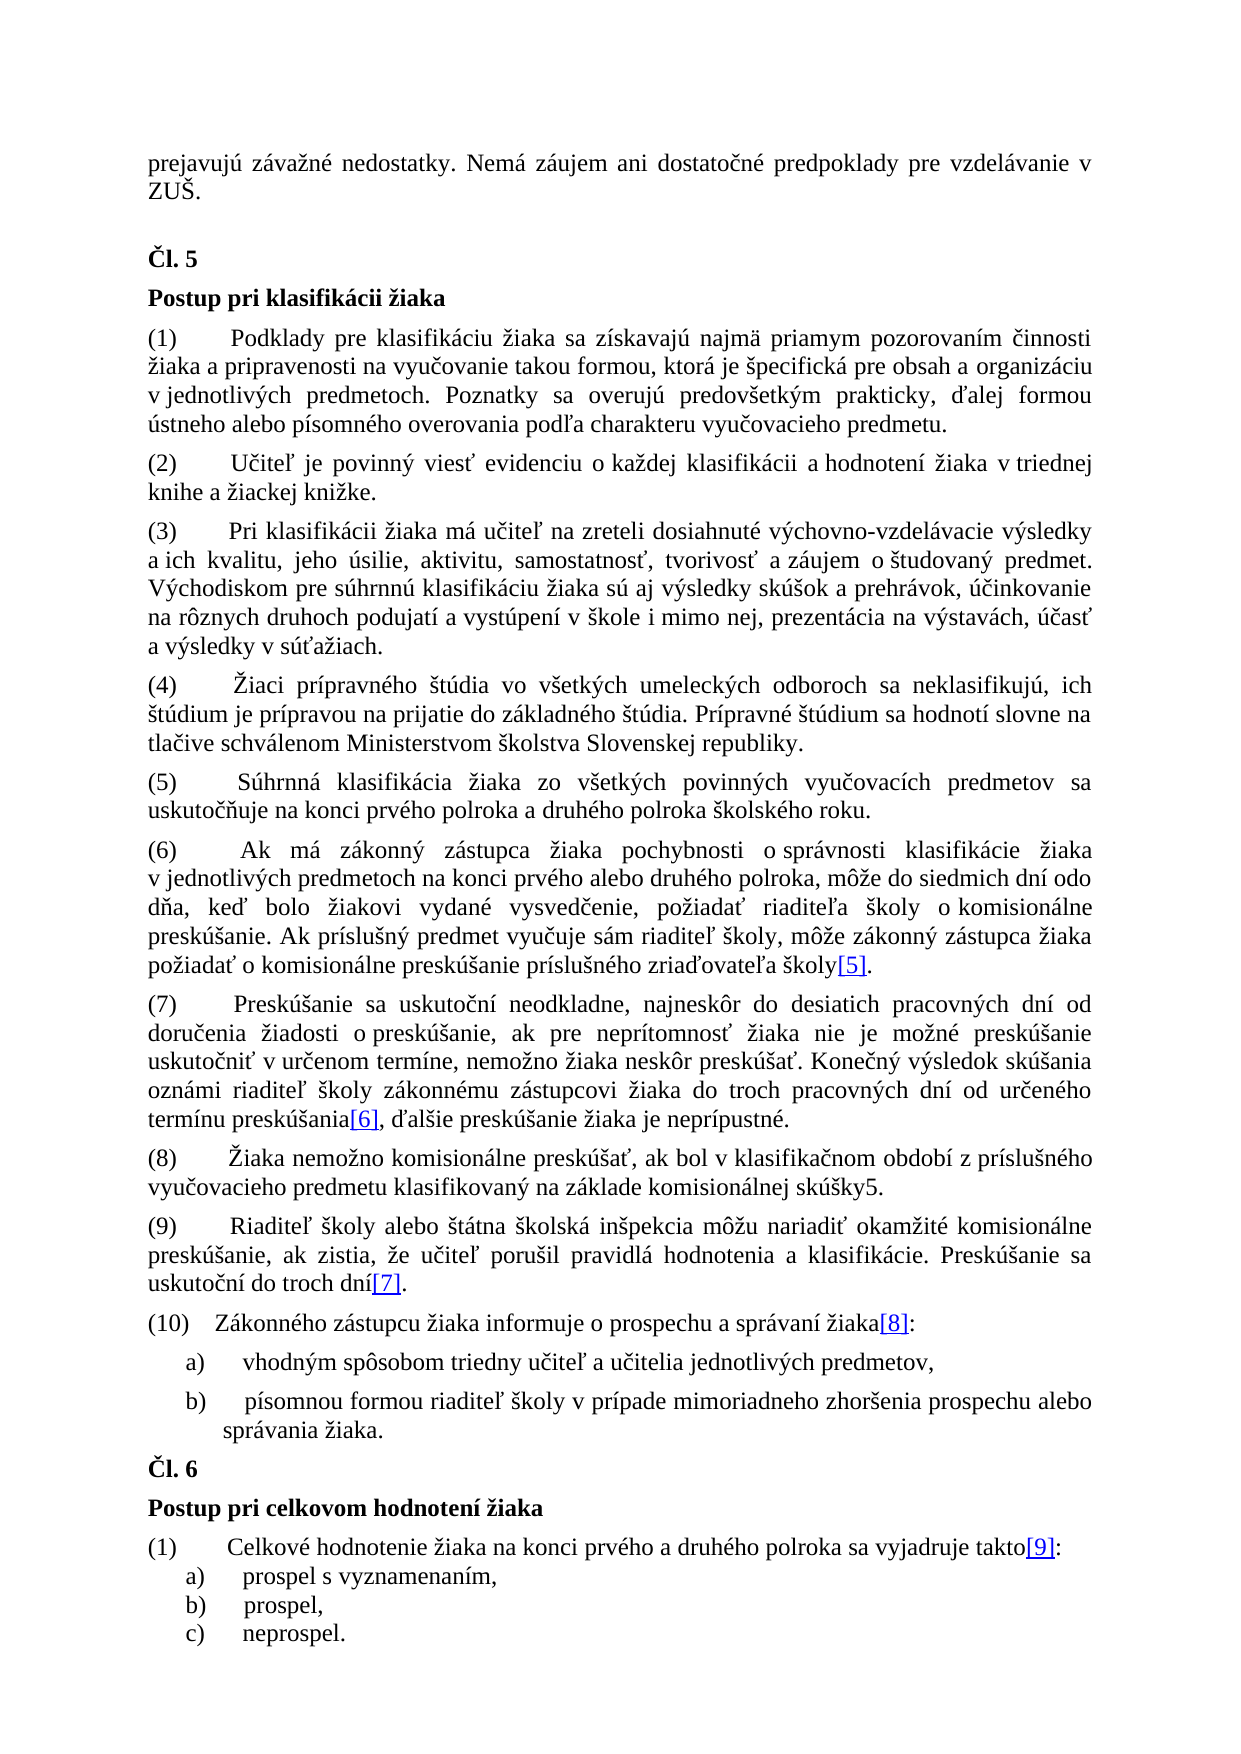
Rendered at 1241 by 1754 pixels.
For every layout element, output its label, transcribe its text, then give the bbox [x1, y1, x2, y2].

text b) písomnou formou riaditeľ školy v prípade mimoriadneho zhoršenia prospechu alebo správania žiaka. [185, 1386, 1093, 1443]
text b) prospel, [185, 1590, 1093, 1618]
text c) neprospel. [185, 1618, 1093, 1647]
text (1) Celkové hodnotenie žiaka na konci prvého a druhého polroka sa vyjadruje takto[9]: [148, 1532, 1093, 1561]
text (2) Učiteľ je povinný viesť evidenciu o každej klasifikácii a hodnotení žiaka v triednej knihe a žiackej knižke. [148, 448, 1093, 506]
subtitle Čl. 5 [148, 244, 1093, 273]
text (5) Súhrnná klasifikácia žiaka zo všetkých povinných vyučovacích predmetov sa uskutočňuje na konci prvého polroka a druhého polroka školského roku. [148, 767, 1093, 824]
text (7) Preskúšanie sa uskutoční neodkladne, najneskôr do desiatich pracovných dní od doručenia žiadosti o preskúšanie, ak pre neprítomnosť žiaka nie je možné preskúšanie uskutočniť v určenom termíne, nemožno žiaka neskôr preskúšať. Konečný výsledok skúšania oznámi riaditeľ školy zákonnému zástupcovi žiaka do troch pracovných dní od určeného termínu preskúšania[6], ďalšie preskúšanie žiaka je neprípustné. [148, 989, 1093, 1133]
text (10) Zákonného zástupcu žiaka informuje o prospechu a správaní žiaka[8]: [148, 1308, 1093, 1336]
text a) prospel s vyznamenaním, [185, 1561, 1093, 1590]
text a) vhodným spôsobom triedny učiteľ a učitelia jednotlivých predmetov, [185, 1347, 1093, 1376]
subtitle Postup pri klasifikácii žiaka [148, 283, 1093, 312]
text (1) Podklady pre klasifikáciu žiaka sa získavajú najmä priamym pozorovaním činnosti žiaka a pripravenosti na vyučovanie takou formou, ktorá je špecifická pre obsah a organizáciu v jednotlivých predmetoch. Poznatky sa overujú predovšetkým prakticky, ďalej formou ústneho alebo písomného overovania podľa charakteru vyučovacieho predmetu. [148, 323, 1093, 438]
subtitle Postup pri celkovom hodnotení žiaka [148, 1493, 1093, 1522]
text (3) Pri klasifikácii žiaka má učiteľ na zreteli dosiahnuté výchovno-vzdelávacie výsledky a ich kvalitu, jeho úsilie, aktivitu, samostatnosť, tvorivosť a záujem o študovaný predmet. Východiskom pre súhrnnú klasifikáciu žiaka sú aj výsledky skúšok a prehrávok, účinkovanie na rôznych druhoch podujatí a vystúpení v škole i mimo nej, prezentácia na výstavách, účasť a výsledky v súťažiach. [148, 516, 1093, 660]
subtitle Čl. 6 [148, 1454, 1093, 1483]
text (6) Ak má zákonný zástupca žiaka pochybnosti o správnosti klasifikácie žiaka v jednotlivých predmetoch na konci prvého alebo druhého polroka, môže do siedmich dní odo dňa, keď bolo žiakovi vydané vysvedčenie, požiadať riaditeľa školy o komisionálne preskúšanie. Ak príslušný predmet vyučuje sám riaditeľ školy, môže zákonný zástupca žiaka požiadať o komisionálne preskúšanie príslušného zriaďovateľa školy[5]. [148, 835, 1093, 978]
text (8) Žiaka nemožno komisionálne preskúšať, ak bol v klasifikačnom období z príslušného vyučovacieho predmetu klasifikovaný na základe komisionálnej skúšky5. [148, 1143, 1093, 1201]
text prejavujú závažné nedostatky. Nemá záujem ani dostatočné predpoklady pre vzdelávanie v ZUŠ. [148, 148, 1093, 205]
text (9) Riaditeľ školy alebo štátna školská inšpekcia môžu nariadiť okamžité komisionálne preskúšanie, ak zistia, že učiteľ porušil pravidlá hodnotenia a klasifikácie. Preskúšanie sa uskutoční do troch dní[7]. [148, 1211, 1093, 1297]
text (4) Žiaci prípravného štúdia vo všetkých umeleckých odboroch sa neklasifikujú, ich štúdium je prípravou na prijatie do základného štúdia. Prípravné štúdium sa hodnotí slovne na tlačive schválenom Ministerstvom školstva Slovenskej republiky. [148, 670, 1093, 756]
